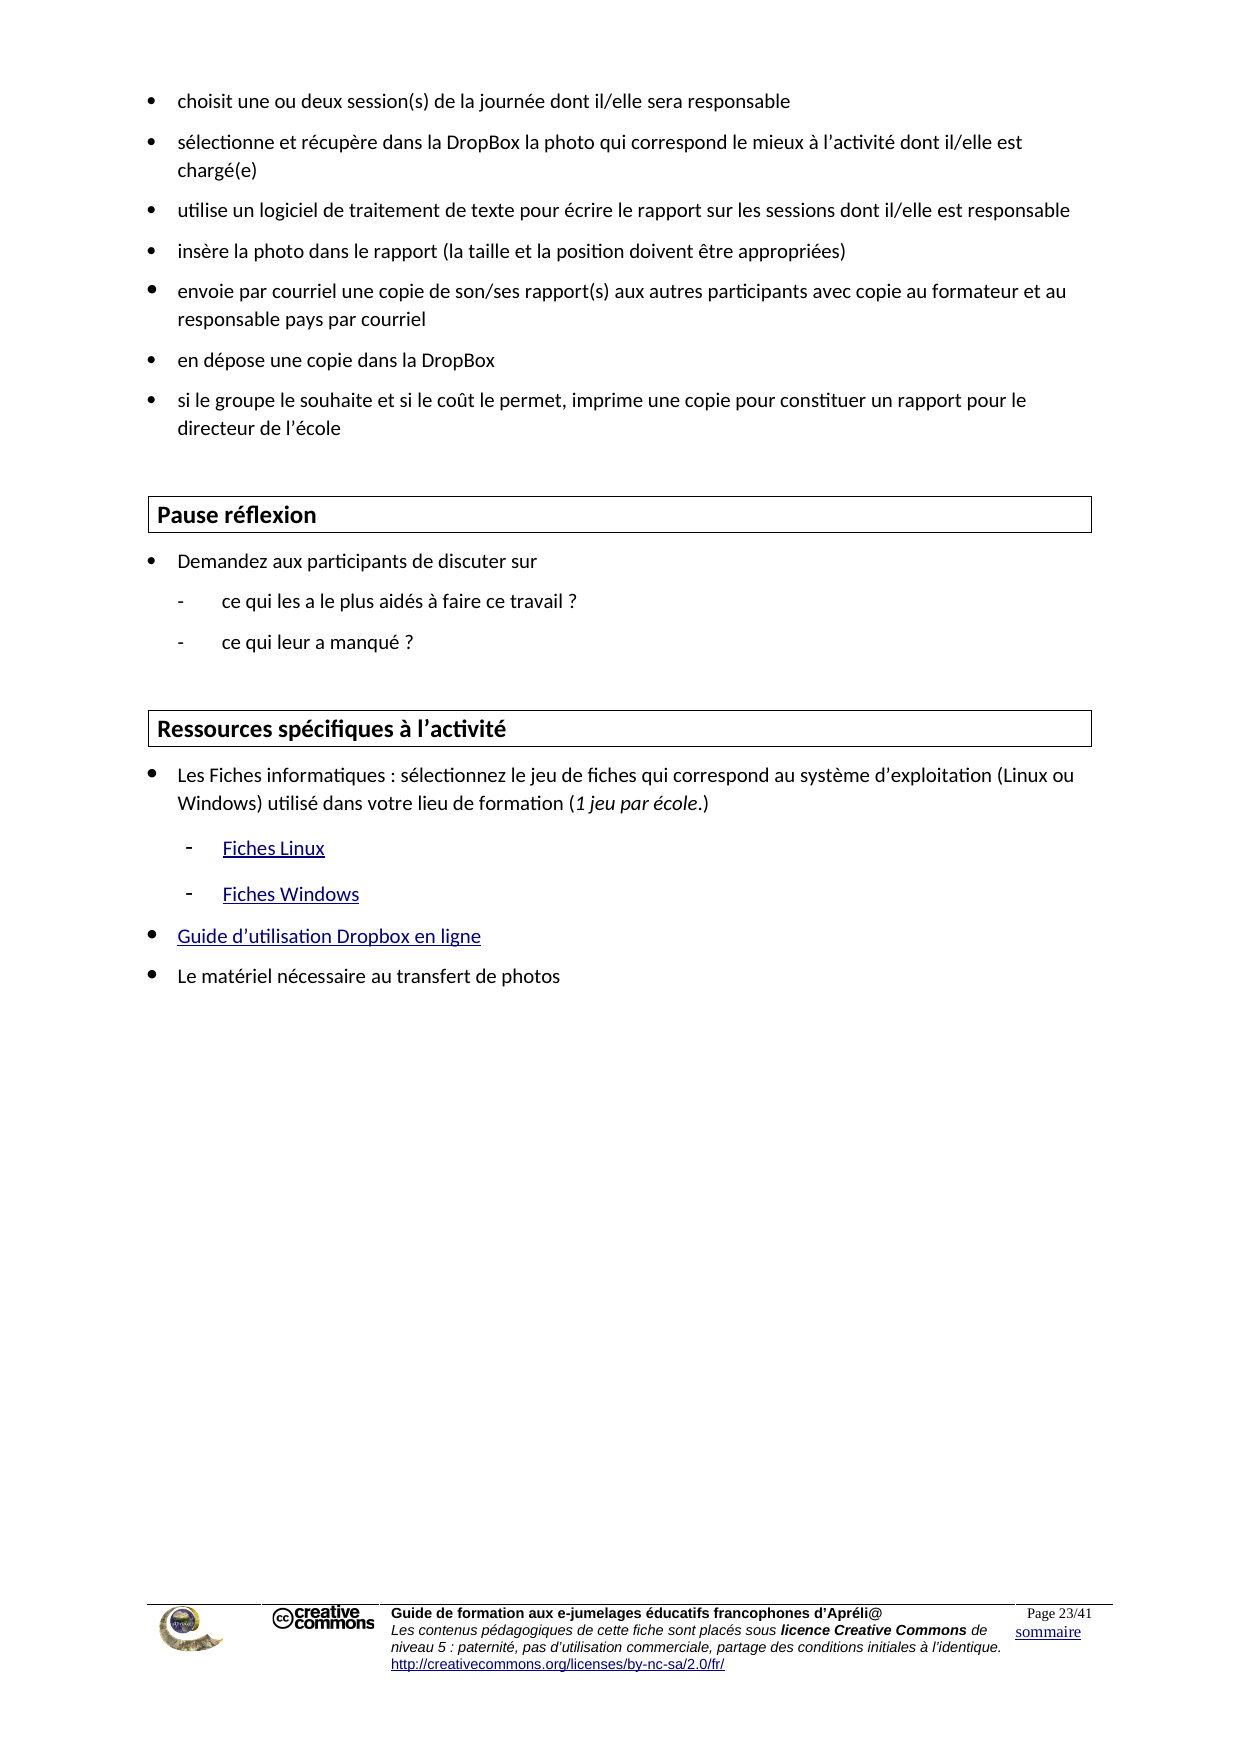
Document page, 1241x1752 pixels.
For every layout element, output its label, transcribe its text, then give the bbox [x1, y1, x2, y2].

list Les Fiches informatiques : sélectionnez le jeu de fiches qui correspond au système d’exploitation (Linux ou Windows) utilisé dans votre lieu de formation (1 jeu par école.) [148, 762, 1092, 816]
list Le matériel nécessaire au transfert de photos [148, 963, 1092, 989]
list Guide d’utilisation Dropbox en ligne [148, 923, 1092, 948]
list Fiches Windows [185, 877, 1092, 907]
text Pause réflexion [149, 497, 1091, 532]
list insère la photo dans le rapport (la taille et la position doivent être appropriées) [148, 238, 1092, 263]
list utilise un logiciel de traitement de texte pour écrire le rapport sur les sessions dont il/elle est responsable [148, 197, 1092, 223]
list ce qui les a le plus aidés à faire ce travail ? [177, 589, 1092, 614]
list si le groupe le souhaite et si le coût le permet, imprime une copie pour constituer un rapport pour le directeur de l’école [148, 387, 1092, 441]
list envoie par courriel une copie de son/ses rapport(s) aux autres participants avec copie au formateur et au responsable pays par courriel [148, 278, 1092, 332]
list en dépose une copie dans la DropBox [148, 347, 1092, 372]
text Ressources spécifiques à l’activité [149, 711, 1091, 746]
list ce qui leur a manqué ? [177, 629, 1092, 654]
list Demandez aux participants de discuter sur [148, 548, 1092, 574]
list Fiches Linux [185, 831, 1092, 861]
list choisit une ou deux session(s) de la journée dont il/elle sera responsable [148, 89, 1092, 114]
list sélectionne et récupère dans la DropBox la photo qui correspond le mieux à l’activité dont il/elle est chargé(e) [148, 129, 1092, 182]
